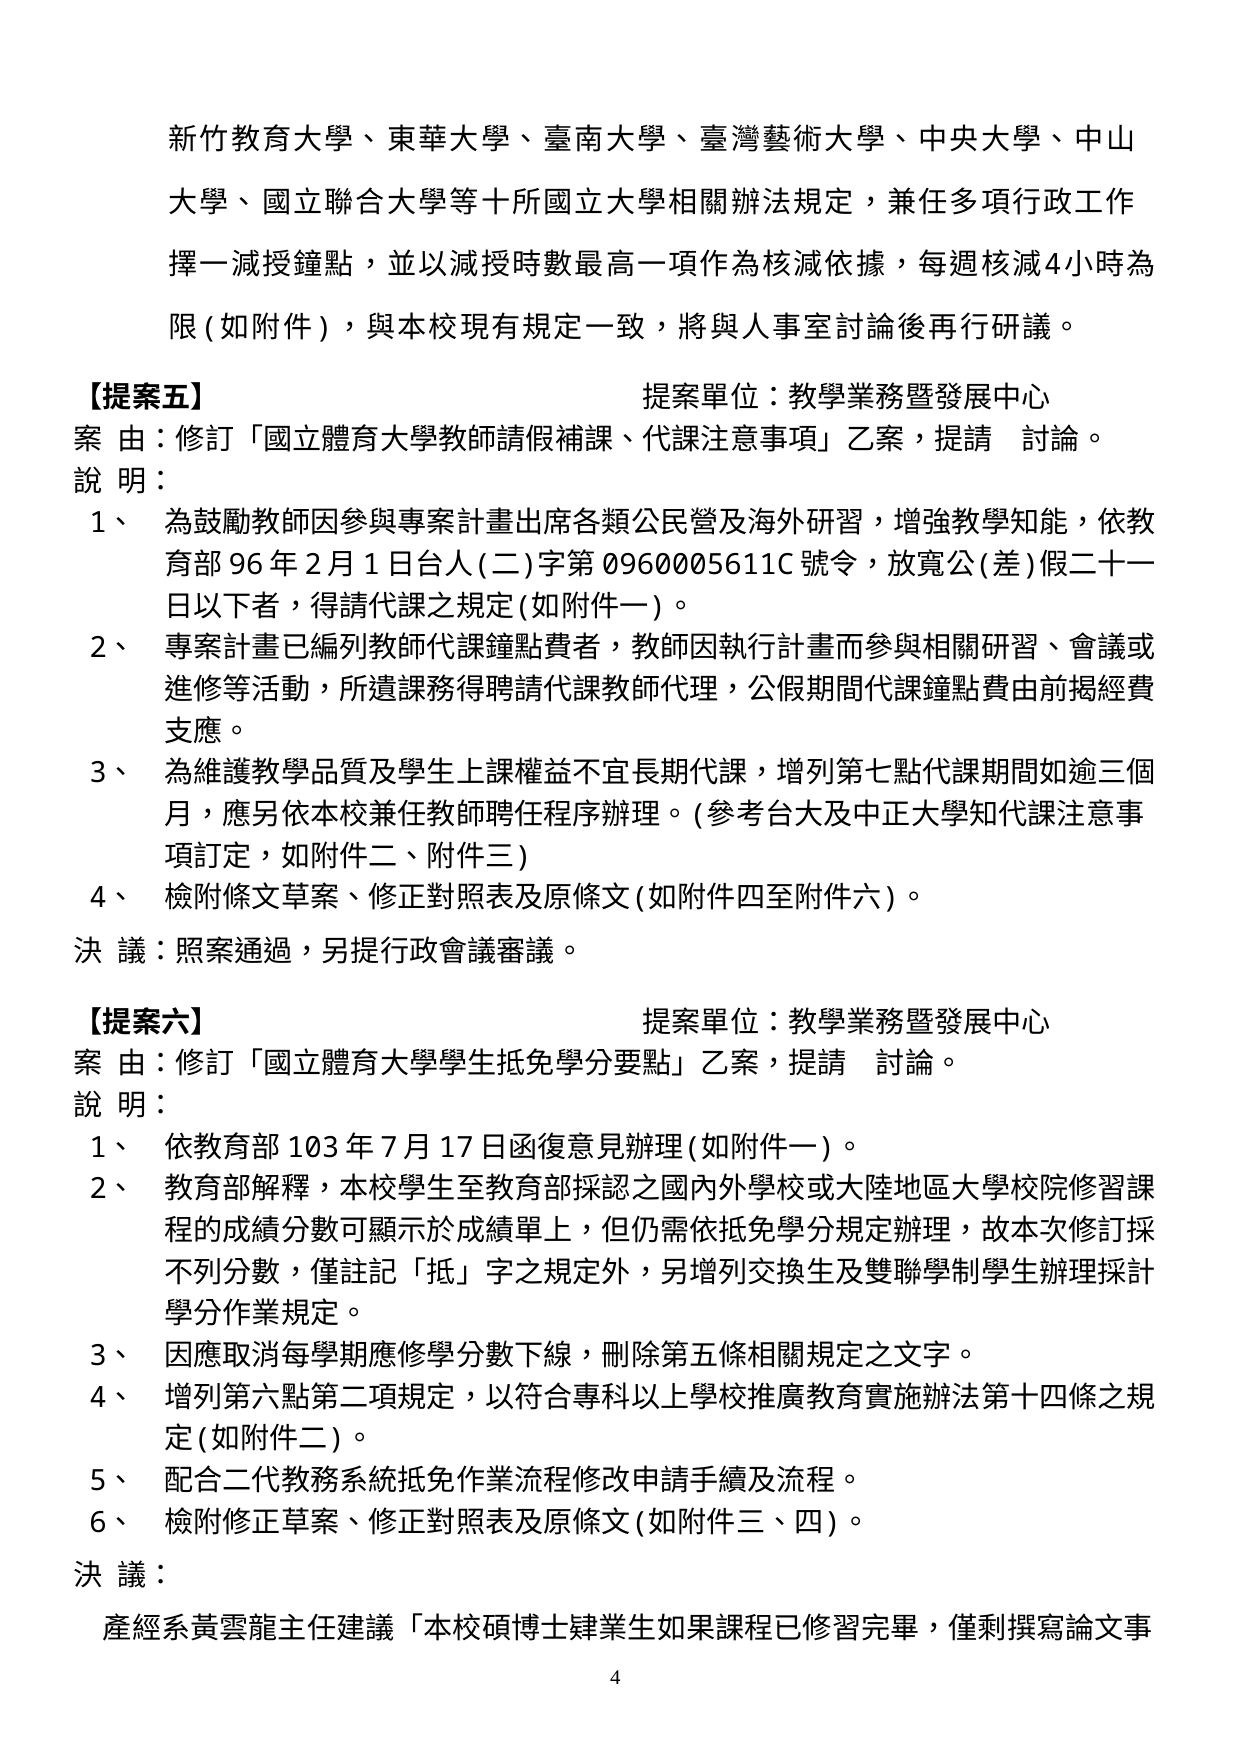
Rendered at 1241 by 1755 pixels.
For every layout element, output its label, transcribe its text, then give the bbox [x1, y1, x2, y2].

text 決 議： [73, 1552, 1157, 1594]
list 檢附條文草案、修正對照表及原條文(如附件四至附件六)。 [89, 874, 1157, 916]
list 檢附修正草案、修正對照表及原條文(如附件三、四)。 [89, 1499, 1157, 1540]
text 說 明： [73, 458, 1157, 499]
list 為維護教學品質及學生上課權益不宜長期代課，增列第七點代課期間如逾三個月，應另依本校兼任教師聘任程序辦理。(參考台大及中正大學知代課注意事項訂定，如附件二、附件三) [89, 749, 1157, 874]
list 依教育部103年7月17日函復意見辦理(如附件一)。 [89, 1124, 1157, 1165]
text 決 議：照案通過，另提行政會議審議。 [73, 928, 1157, 969]
list 專案計畫已編列教師代課鐘點費者，教師因執行計畫而參與相關研習、會議或進修等活動，所遺課務得聘請代課教師代理，公假期間代課鐘點費由前揭經費支應。 [89, 624, 1157, 749]
list 配合二代教務系統抵免作業流程修改申請手續及流程。 [89, 1457, 1157, 1499]
text 產經系黃雲龍主任建議「本校碩博士肄業生如果課程已修習完畢，僅剩撰寫論文事 [73, 1605, 1157, 1647]
text 說 明： [73, 1082, 1157, 1124]
list 因應取消每學期應修學分數下線，刪除第五條相關規定之文字。 [89, 1332, 1157, 1374]
list 教育部解釋，本校學生至教育部採認之國內外學校或大陸地區大學校院修習課程的成績分數可顯示於成績單上，但仍需依抵免學分規定辦理，故本次修訂採不列分數，僅註記「抵」字之規定外，另增列交換生及雙聯學制學生辦理採計學分作業規定。 [89, 1165, 1157, 1332]
text 案 由：修訂「國立體育大學學生抵免學分要點」乙案，提請 討論。 [73, 1040, 1157, 1082]
text 【提案六】 提案單位：教學業務暨發展中心 [73, 999, 1157, 1040]
text 【提案五】 提案單位：教學業務暨發展中心 [73, 374, 1157, 416]
text 案 由：修訂「國立體育大學教師請假補課、代課注意事項」乙案，提請 討論。 [73, 416, 1157, 458]
list 增列第六點第二項規定，以符合專科以上學校推廣教育實施辦法第十四條之規定(如附件二)。 [89, 1374, 1157, 1457]
list 為鼓勵教師因參與專案計畫出席各類公民營及海外研習，增強教學知能，依教育部96年2月1日台人(二)字第0960005611C號令，放寬公(差)假二十一日以下者，得請代課之規定(如附件一)。 [89, 499, 1157, 624]
list 有關李再立主任建議第三點第七款：「兼任多項行政工作，至多核減四小時。」之規定放寬，經會後調查臺灣大學、臺灣師範大學、交通大學、新竹教育大學、東華大學、臺南大學、臺灣藝術大學、中央大學、中山大學、國立聯合大學等十所國立大學相關辦法規定，兼任多項行政工作擇一減授鐘點，並以減授時數最高一項作為核減依據，每週核減4小時為限(如附件)，與本校現有規定一致，將與人事室討論後再行研議。 [88, 95, 1157, 345]
